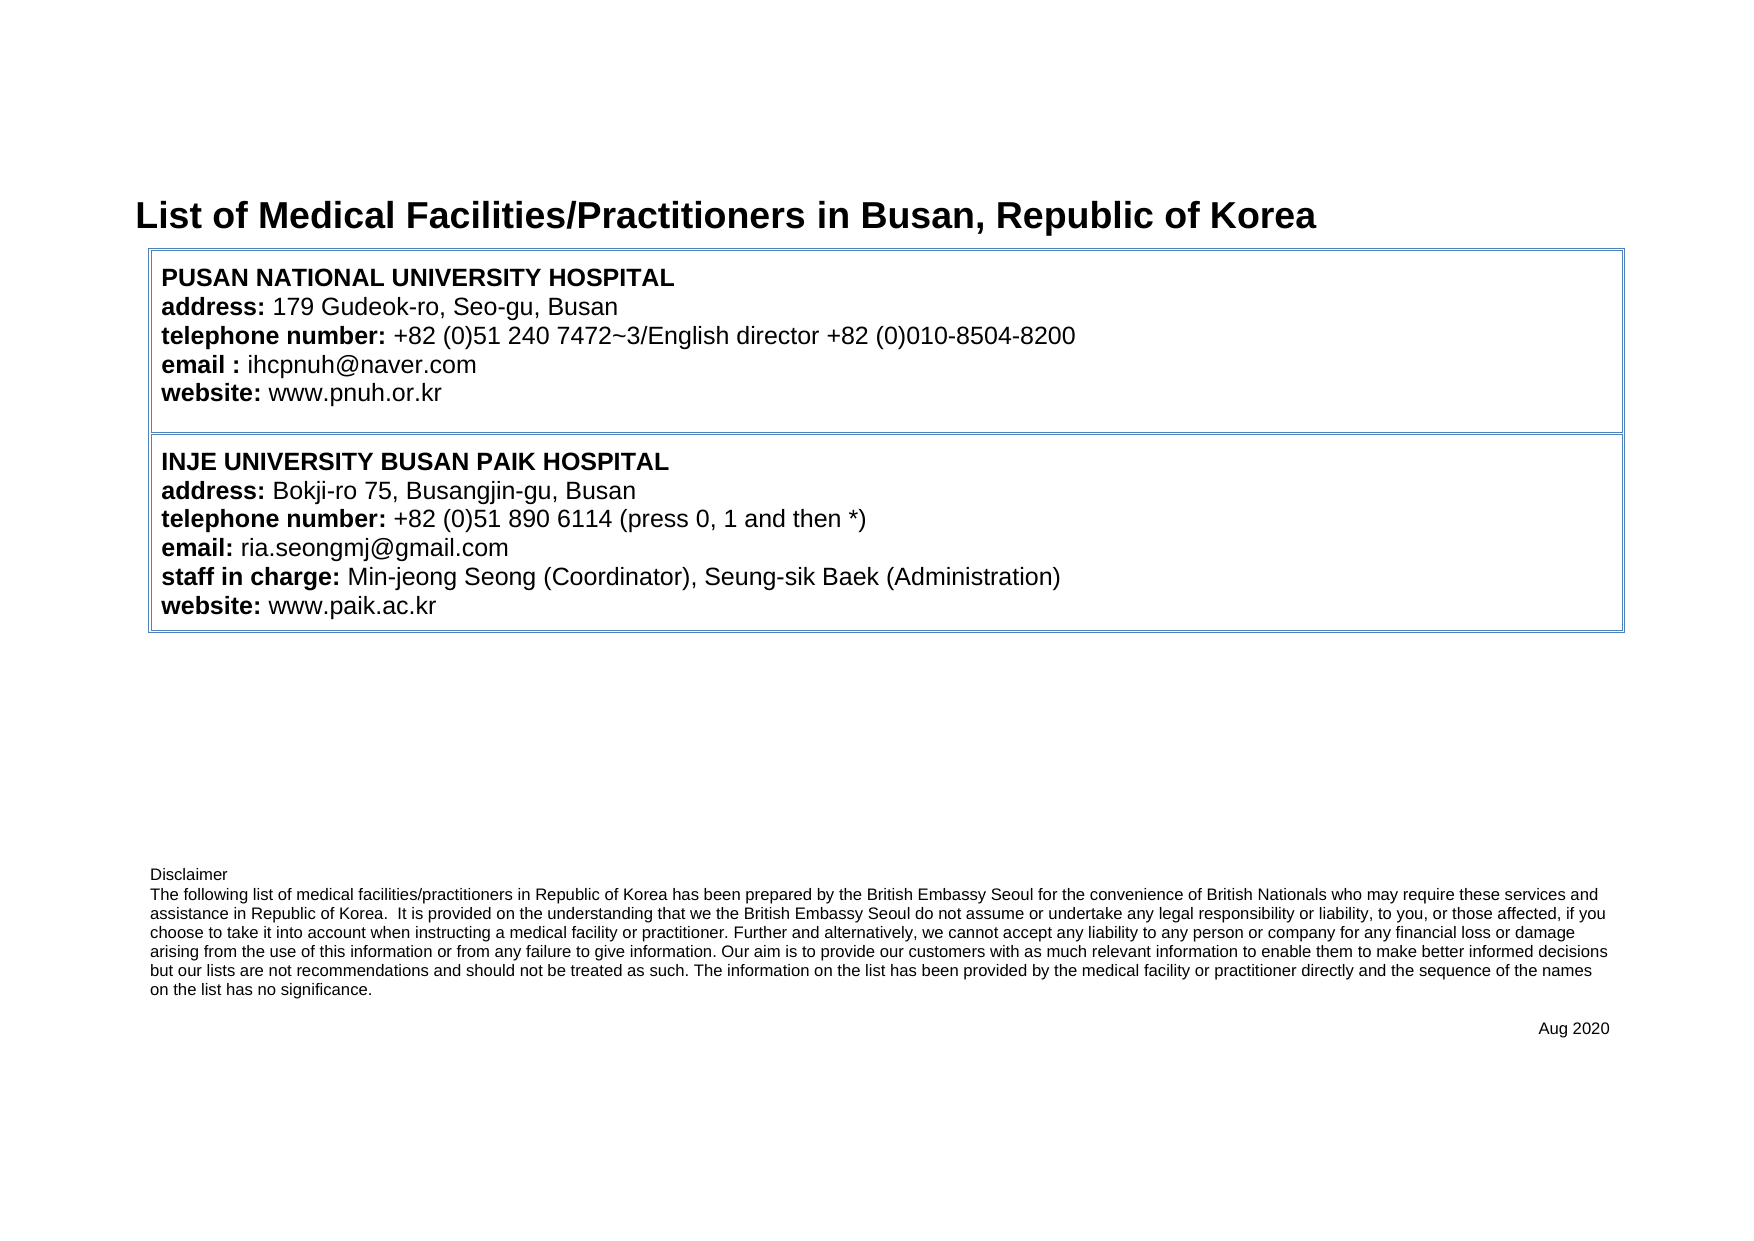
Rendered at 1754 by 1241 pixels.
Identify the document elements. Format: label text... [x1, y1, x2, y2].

text The following list of medical facilities/practitioners in Republic of Korea has been prepared by the British Embassy Seoul for the convenience of British Nationals who may require these services and assistance in Republic of Korea. It is provided on the understanding that we the British Embassy Seoul do not assume or undertake any legal responsibility or liability, to you, or those affected, if you choose to take it into account when instructing a medical facility or practitioner. Further and alternatively, we cannot accept any liability to any person or company for any financial loss or damage arising from the use of this information or from any failure to give information. Our aim is to provide our customers with as much relevant information to enable them to make better informed decisions but our lists are not recommendations and should not be treated as such. The information on the list has been provided by the medical facility or practitioner directly and the sequence of the names on the list has no significance. [150, 884, 1609, 999]
text Disclaimer [150, 865, 1609, 884]
text Aug 2020 [135, 1018, 1609, 1038]
text List of Medical Facilities/Practitioners in Busan, Republic of Korea [135, 193, 1609, 236]
table_header PUSAN NATIONAL UNIVERSITY HOSPITAL address: 179 Gudeok-ro, Seo-gu, Busan telephone number: +82 (0)51 240 7472~3/English director +82 (0)010-8504-8200 email : ihcpnuh@naver.com website: www.pnuh.or.kr [152, 251, 1622, 432]
table_cell INJE UNIVERSITY BUSAN PAIK HOSPITAL address: Bokji-ro 75, Busangjin-gu, Busan telephone number: +82 (0)51 890 6114 (press 0, 1 and then *) email: ria.seongmj@gmail.com staff in charge: Min-jeong Seong (Coordinator), Seung-sik Baek (Administration) website: www.paik.ac.kr [152, 435, 1622, 630]
